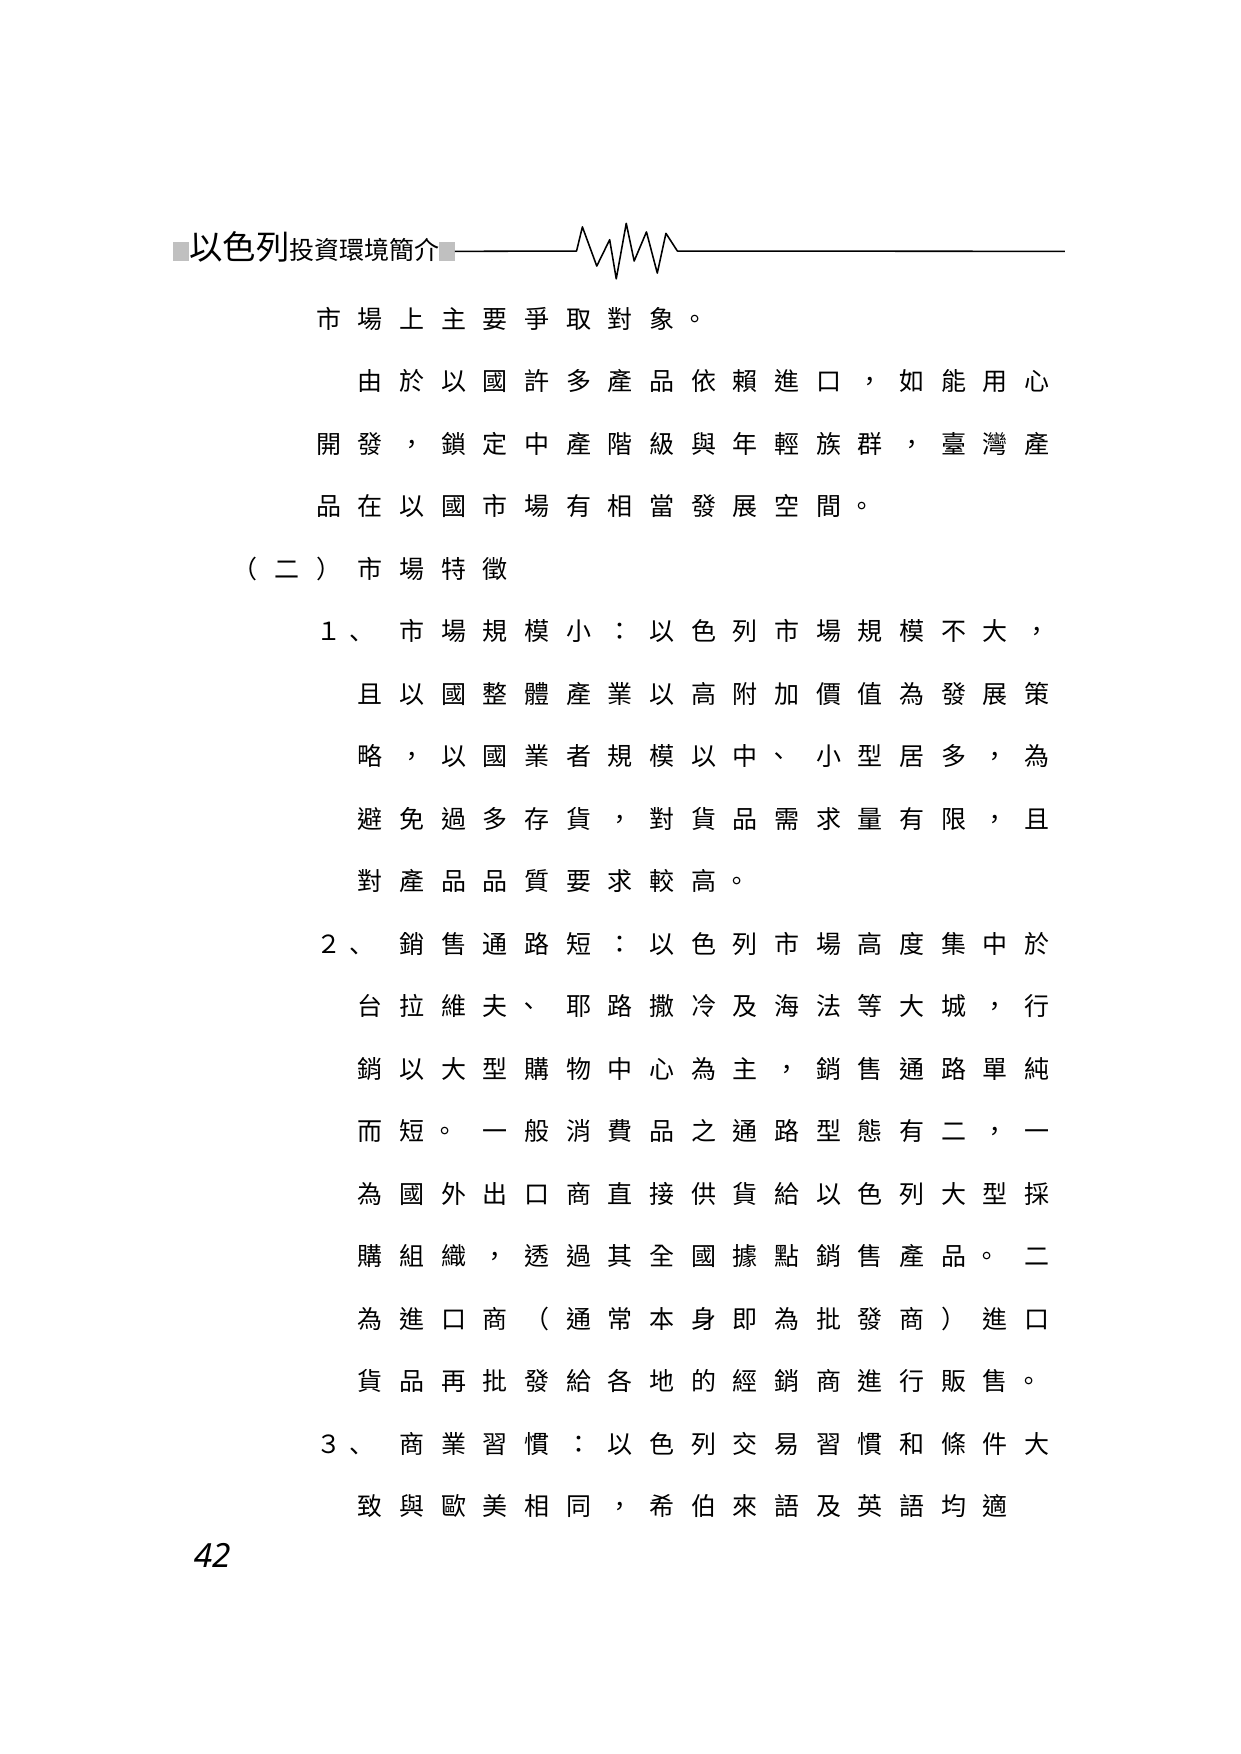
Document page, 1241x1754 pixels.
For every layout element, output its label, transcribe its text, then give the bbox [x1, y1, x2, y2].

text （二）市場特徵 [207, 526, 1058, 588]
text ３、商業習慣：以色列交易習慣和條件大致與歐美相同，希伯來語及英語均適 [281, 1401, 1058, 1526]
text ２、銷售通路短：以色列市場高度集中於台拉維夫、耶路撒冷及海法等大城，行銷以大型購物中心為主，銷售通路單純而短。一般消費品之通路型態有二，一為國外出口商直接供貨給以色列大型採購組織，透過其全國據點銷售產品。二為進口商（通常本身即為批發商）進口貨品再批發給各地的經銷商進行販售。 [281, 901, 1058, 1401]
text １、市場規模小：以色列市場規模不大，且以國整體產業以高附加價值為發展策略，以國業者規模以中、小型居多，為避免過多存貨，對貨品需求量有限，且對產品品質要求較高。 [281, 588, 1058, 901]
text 由於以國許多產品依賴進口，如能用心開發，鎖定中產階級與年輕族群，臺灣產品在以國市場有相當發展空間。 [281, 338, 1058, 526]
text 市場上主要爭取對象。 [281, 276, 1058, 338]
